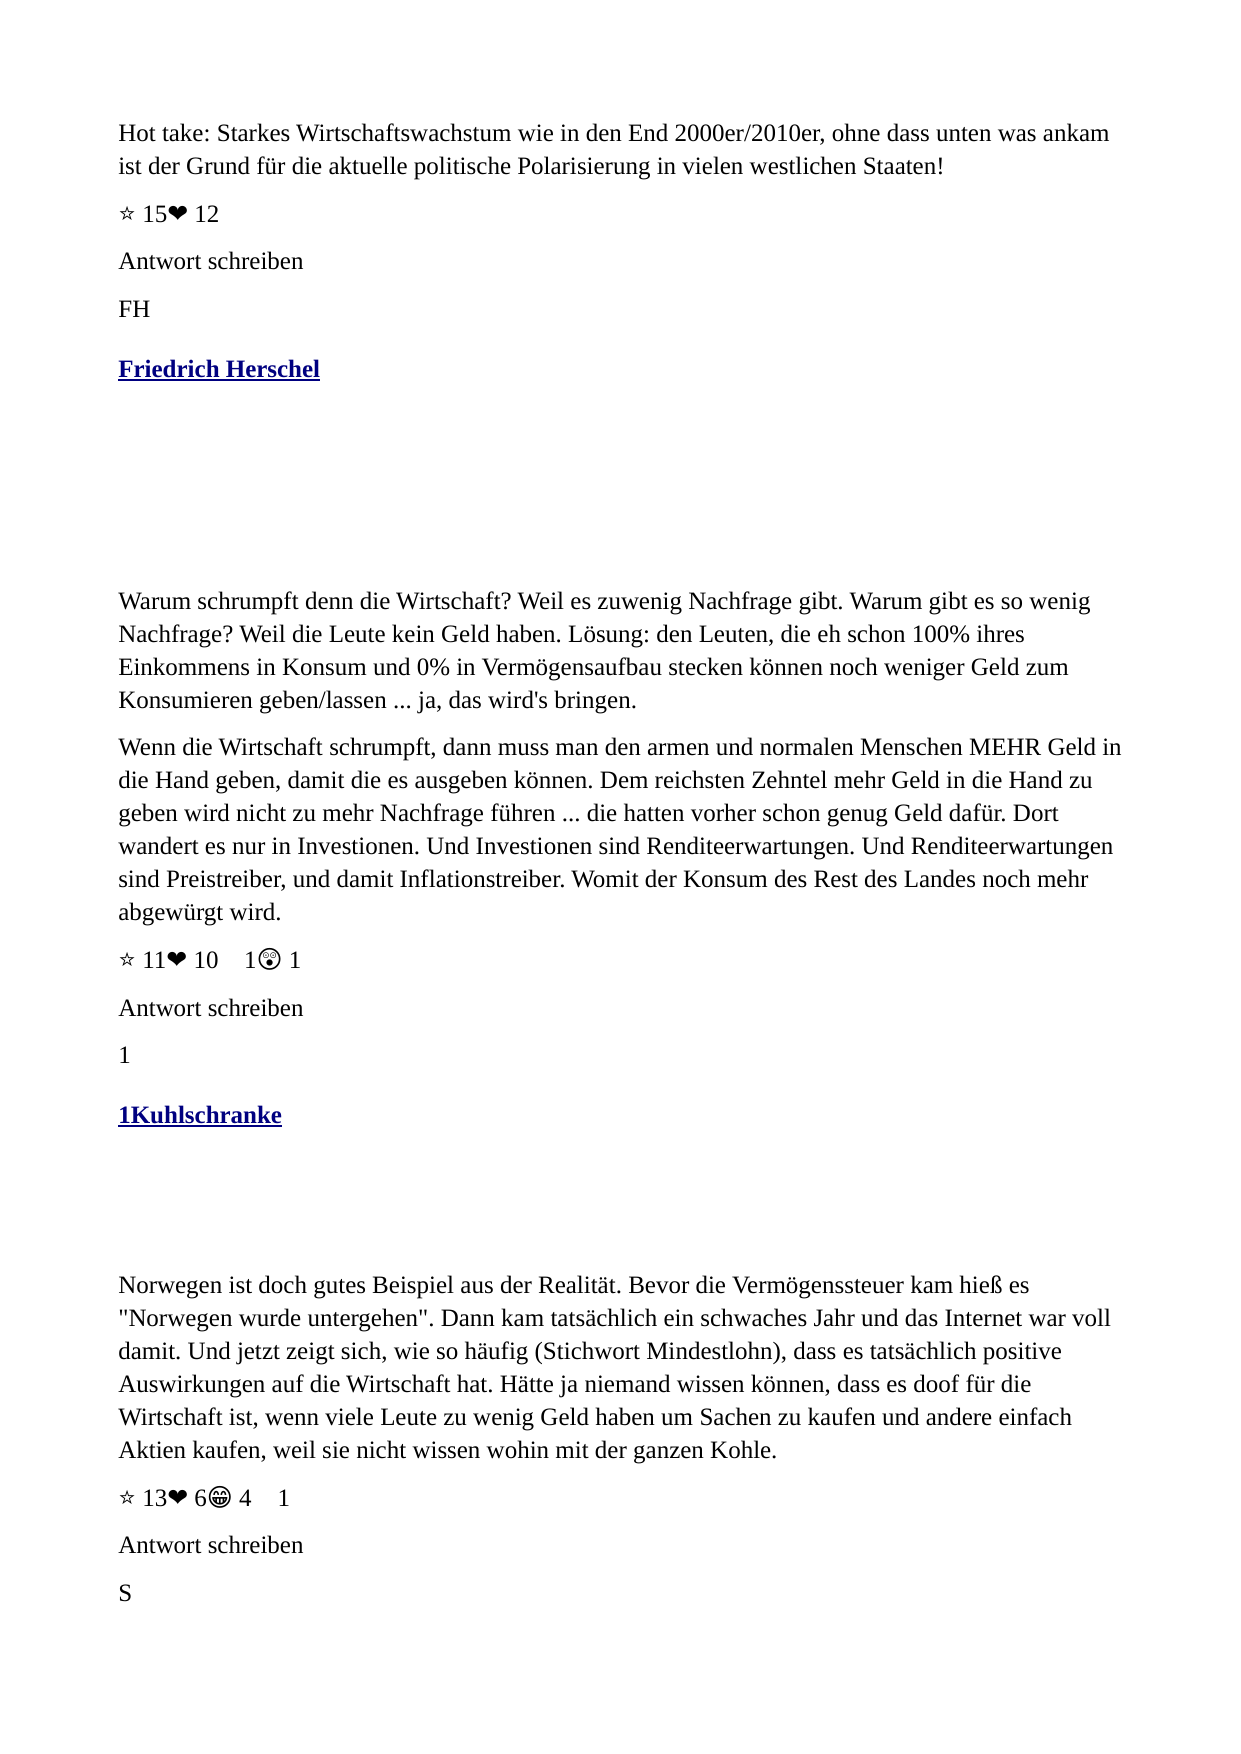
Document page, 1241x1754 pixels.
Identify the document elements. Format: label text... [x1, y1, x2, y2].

text FH [118, 294, 1122, 323]
text ⭐️ 13❤️ 6😁 4🤨 1 [118, 1483, 1122, 1511]
text ⭐️ 15❤️ 12 [118, 199, 1122, 227]
text Hot take: Starkes Wirtschaftswachstum wie in den End 2000er/2010er, ohne dass unten was ankam ist der Grund für die aktuelle politische Polarisierung in vielen westlichen Staaten! [118, 118, 1122, 180]
text Antwort schreiben [118, 1530, 1122, 1559]
text Warum schrumpft denn die Wirtschaft? Weil es zuwenig Nachfrage gibt. Warum gibt es so wenig Nachfrage? Weil die Leute kein Geld haben. Lösung: den Leuten, die eh schon 100% ihres Einkommens in Konsum und 0% in Vermögensaufbau stecken können noch weniger Geld zum Konsumieren geben/lassen ... ja, das wird's bringen. [118, 586, 1122, 713]
text 1 [118, 1040, 1122, 1069]
text Norwegen ist doch gutes Beispiel aus der Realität. Bevor die Vermögenssteuer kam hieß es "Norwegen wurde untergehen". Dann kam tatsächlich ein schwaches Jahr und das Internet war voll damit. Und jetzt zeigt sich, wie so häufig (Stichwort Mindestlohn), dass es tatsächlich positive Auswirkungen auf die Wirtschaft hat. Hätte ja niemand wissen können, dass es doof für die Wirtschaft ist, wenn viele Leute zu wenig Geld haben um Sachen zu kaufen und andere einfach Aktien kaufen, weil sie nicht wissen wohin mit der ganzen Kohle. [118, 1270, 1122, 1464]
text Wenn die Wirtschaft schrumpft, dann muss man den armen und normalen Menschen MEHR Geld in die Hand geben, damit die es ausgeben können. Dem reichsten Zehntel mehr Geld in die Hand zu geben wird nicht zu mehr Nachfrage führen ... die hatten vorher schon genug Geld dafür. Dort wandert es nur in Investionen. Und Investionen sind Renditeerwartungen. Und Renditeerwartungen sind Preistreiber, und damit Inflationstreiber. Womit der Konsum des Rest des Landes noch mehr abgewürgt wird. [118, 732, 1122, 926]
text Antwort schreiben [118, 993, 1122, 1021]
subtitle 1Kuhlschranke [118, 1100, 1122, 1129]
subtitle Friedrich Herschel [118, 354, 1122, 383]
text ⭐️ 11❤️ 10🙁 1😲 1 [118, 945, 1122, 974]
text S [118, 1578, 1122, 1607]
text Antwort schreiben [118, 246, 1122, 275]
